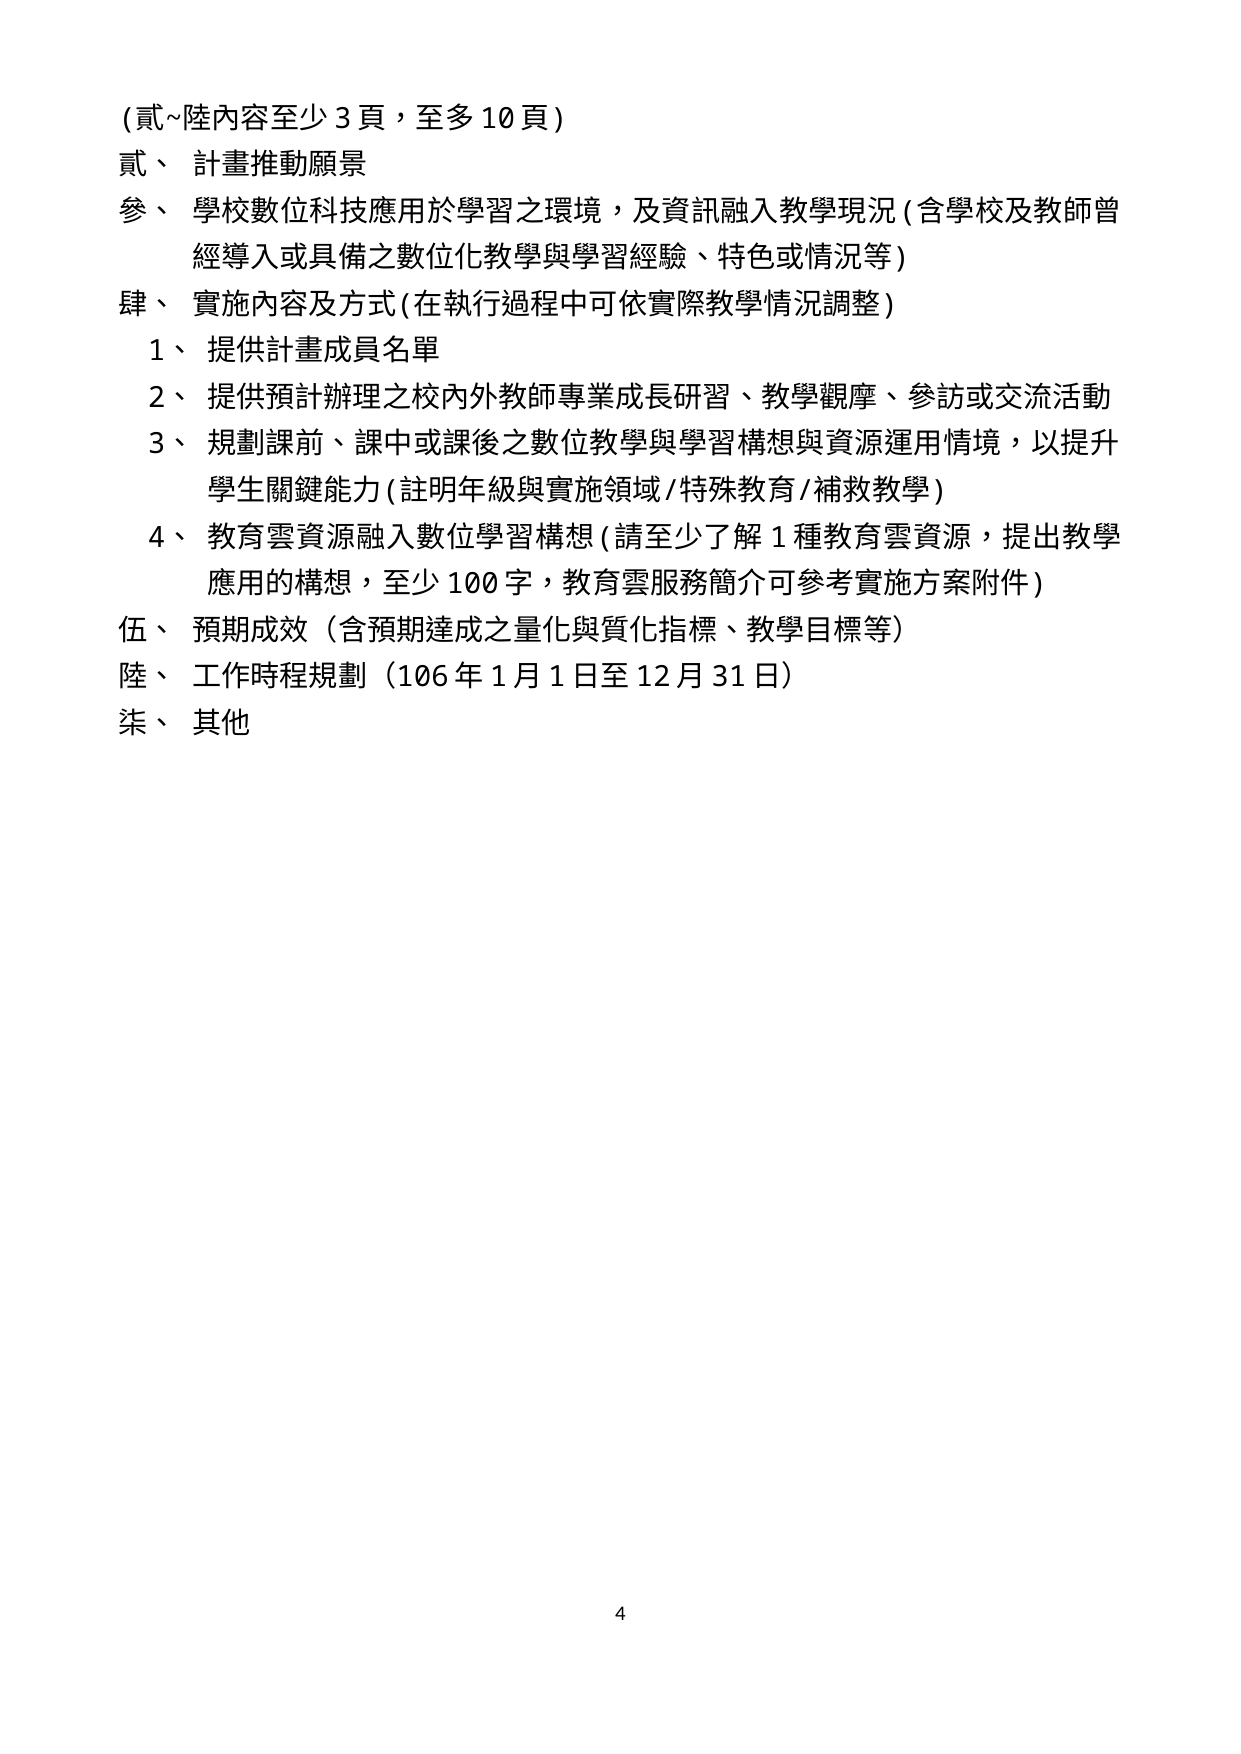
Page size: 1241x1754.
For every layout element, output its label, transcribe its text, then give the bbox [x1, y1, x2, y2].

list 提供計畫成員名單 [148, 327, 1122, 369]
list 預期成效（含預期達成之量化與質化指標、教學目標等） [118, 606, 1122, 648]
list 教育雲資源融入數位學習構想(請至少了解1種教育雲資源，提出教學應用的構想，至少100字，教育雲服務簡介可參考實施方案附件) [148, 513, 1122, 602]
list 提供預計辦理之校內外教師專業成長研習、教學觀摩、參訪或交流活動 [148, 373, 1122, 416]
list 規劃課前、課中或課後之數位教學與學習構想與資源運用情境，以提升學生關鍵能力(註明年級與實施領域/特殊教育/補救教學) [148, 420, 1122, 509]
list 學校數位科技應用於學習之環境，及資訊融入教學現況(含學校及教師曾經導入或具備之數位化教學與學習經驗、特色或情況等) [118, 187, 1122, 276]
list 計畫推動願景 [118, 141, 1122, 183]
list 其他 [118, 699, 1122, 742]
list 工作時程規劃（106年1月1日至12月31日） [118, 653, 1122, 695]
list 實施內容及方式(在執行過程中可依實際教學情況調整) [118, 280, 1122, 323]
text (貳~陸內容至少3頁，至多10頁) [118, 94, 1122, 137]
